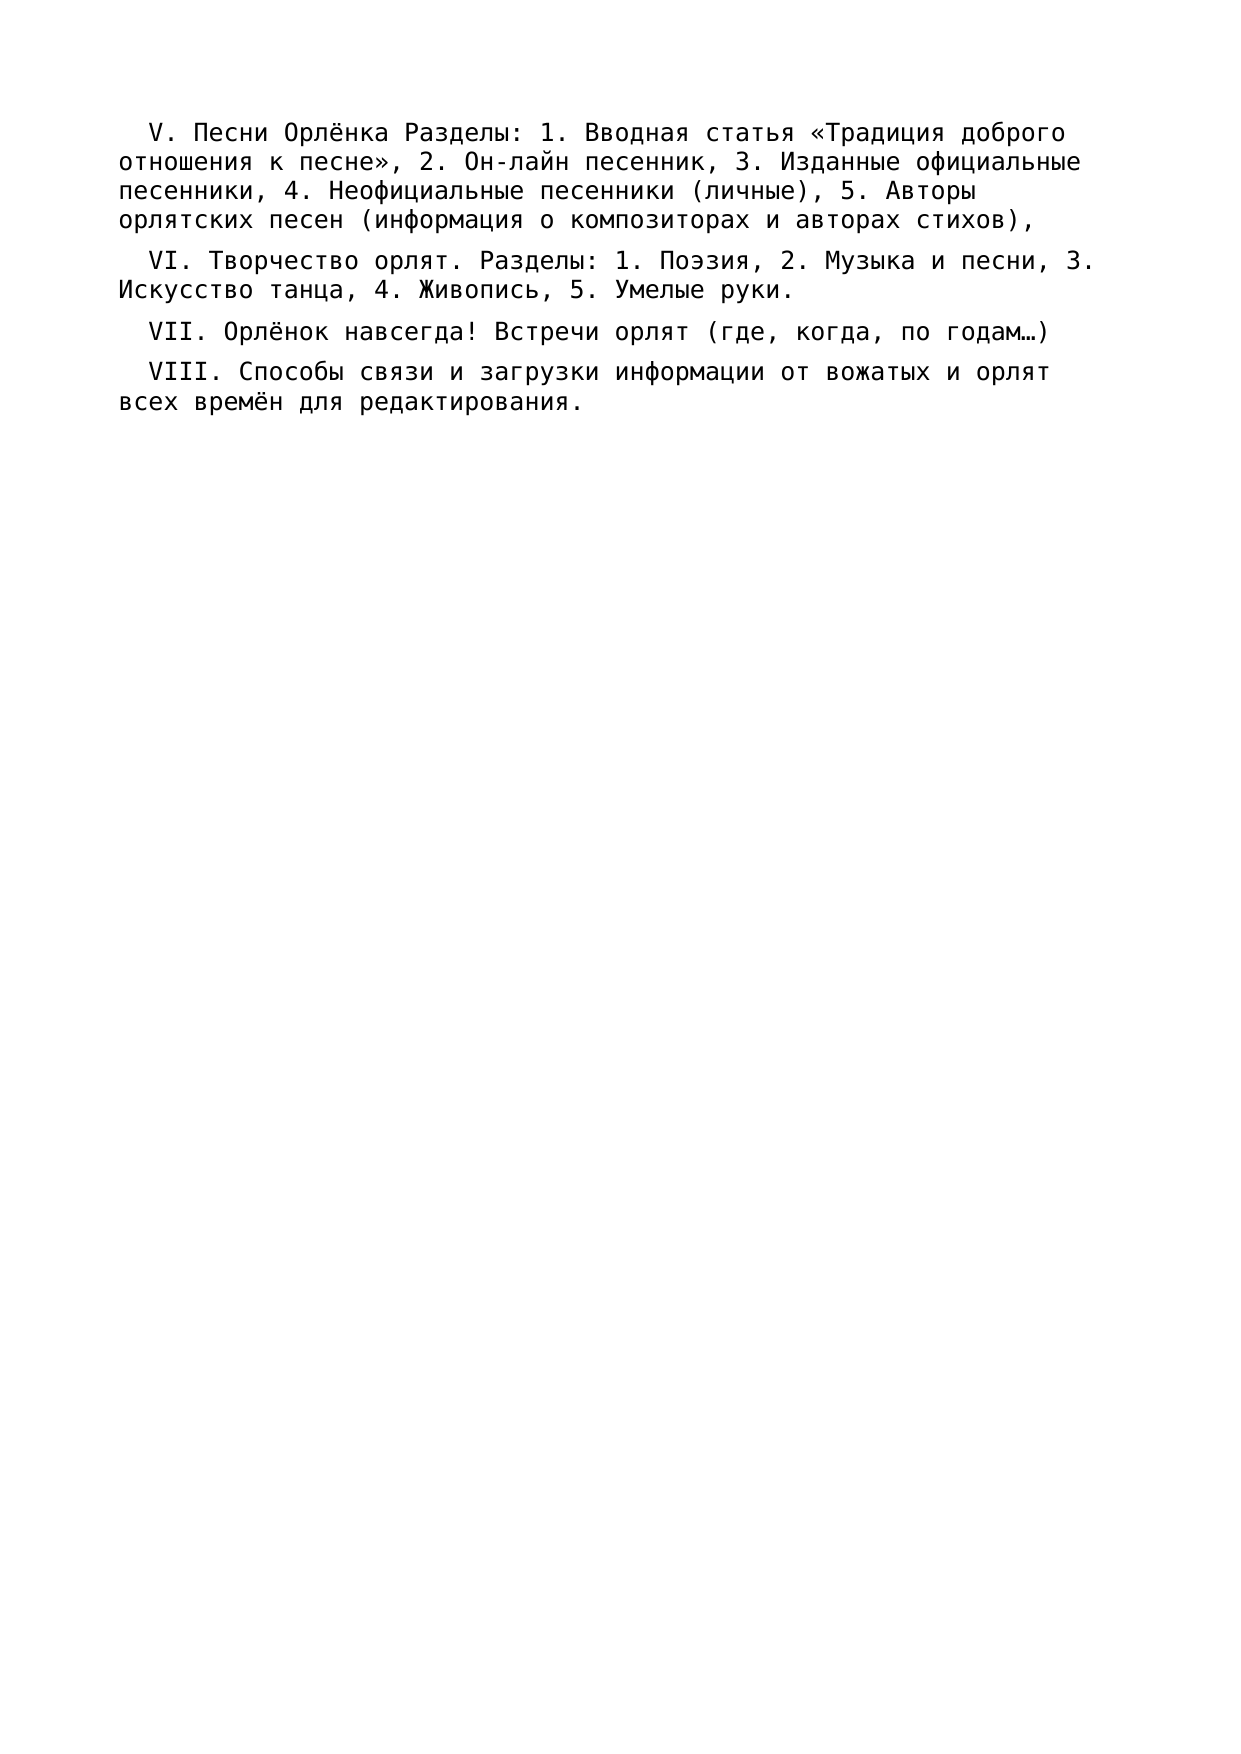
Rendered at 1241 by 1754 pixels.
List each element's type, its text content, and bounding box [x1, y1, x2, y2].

text VI. Творчество орлят. Разделы: 1. Поэзия, 2. Музыка и песни, 3. Искусство танца, 4. Живопись, 5. Умелые руки. [118, 247, 1122, 305]
text V. Песни Орлёнка Разделы: 1. Вводная статья «Традиция доброго отношения к песне», 2. Он-лайн песенник, 3. Изданные официальные песенники, 4. Неофициальные песенники (личные), 5. Авторы орлятских песен (информация о композиторах и авторах стихов), [118, 118, 1122, 235]
text VIII. Способы связи и загрузки информации от вожатых и орлят всех времён для редактирования. [118, 358, 1122, 416]
text VII. Орлёнок навсегда! Встречи орлят (где, когда, по годам…) [118, 317, 1122, 346]
